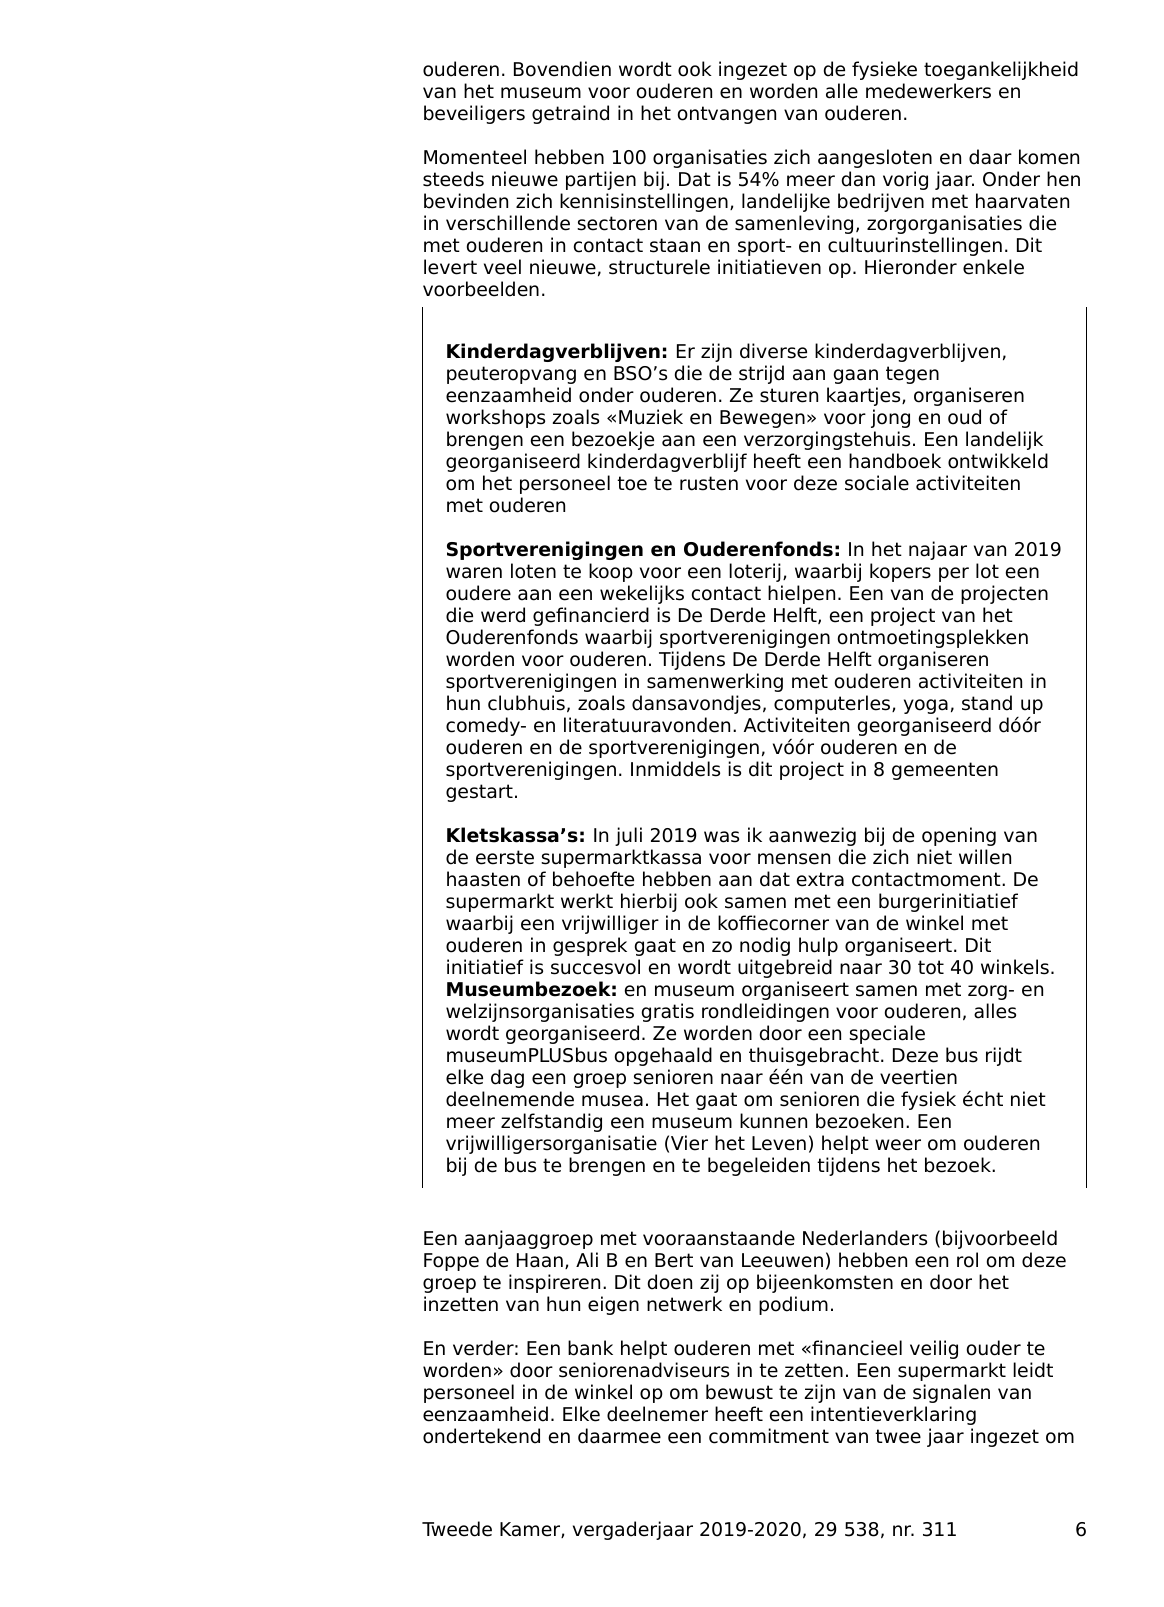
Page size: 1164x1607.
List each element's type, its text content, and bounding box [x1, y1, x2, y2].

text Een aanjaaggroep met vooraanstaande Nederlanders (bijvoorbeeld Foppe de Haan, Ali B en Bert van Leeuwen) hebben een rol om deze groep te inspireren. Dit doen zij op bijeenkomsten en door het inzetten van hun eigen netwerk en podium. [422, 1228, 1087, 1316]
table_header Kinderdagverblijven: Er zijn diverse kinderdagverblijven, peuteropvang en BSO’s die de strijd aan gaan tegen eenzaamheid onder ouderen. Ze sturen kaartjes, organiseren workshops zoals «Muziek en Bewegen» voor jong en oud of brengen een bezoekje aan een verzorgingstehuis. Een landelijk georganiseerd kinderdagverblijf heeft een handboek ontwikkeld om het personeel toe te rusten voor deze sociale activiteiten met ouderen Sportverenigingen en Ouderenfonds: In het najaar van 2019 waren loten te koop voor een loterij, waarbij kopers per lot een oudere aan een wekelijks contact hielpen. Een van de projecten die werd gefinancierd is De Derde Helft, een project van het Ouderenfonds waarbij sportverenigingen ontmoetingsplekken worden voor ouderen. Tijdens De Derde Helft organiseren sportverenigingen in samenwerking met ouderen activiteiten in hun clubhuis, zoals dansavondjes, computerles, yoga, stand up comedy- en literatuuravonden. Activiteiten georganiseerd dóór ouderen en de sportverenigingen, vóór ouderen en de sportverenigingen. Inmiddels is dit project in 8 gemeenten gestart. Kletskassa’s: In juli 2019 was ik aanwezig bij de opening van de eerste supermarktkassa voor mensen die zich niet willen haasten of behoefte hebben aan dat extra contactmoment. De supermarkt werkt hierbij ook samen met een burgerinitiatief waarbij een vrijwilliger in de koffiecorner van de winkel met ouderen in gesprek gaat en zo nodig hulp organiseert. Dit initiatief is succesvol en wordt uitgebreid naar 30 tot 40 winkels. Museumbezoek: en museum organiseert samen met zorg- en welzijnsorganisaties gratis rondleidingen voor ouderen, alles wordt georganiseerd. Ze worden door een speciale museumPLUSbus opgehaald en thuisgebracht. Deze bus rijdt elke dag een groep senioren naar één van de veertien deelnemende musea. Het gaat om senioren die fysiek écht niet meer zelfstandig een museum kunnen bezoeken. Een vrijwilligersorganisatie (Vier het Leven) helpt weer om ouderen bij de bus te brengen en te begeleiden tijdens het bezoek. [423, 307, 1086, 1188]
text Momenteel hebben 100 organisaties zich aangesloten en daar komen steeds nieuwe partijen bij. Dat is 54% meer dan vorig jaar. Onder hen bevinden zich kennisinstellingen, landelijke bedrijven met haarvaten in verschillende sectoren van de samenleving, zorgorganisaties die met ouderen in contact staan en sport- en cultuurinstellingen. Dit levert veel nieuwe, structurele initiatieven op. Hieronder enkele voorbeelden. [422, 147, 1087, 301]
text ouderen. Bovendien wordt ook ingezet op de fysieke toegankelijkheid van het museum voor ouderen en worden alle medewerkers en beveiligers getraind in het ontvangen van ouderen. [422, 59, 1087, 125]
text En verder: Een bank helpt ouderen met «financieel veilig ouder te worden» door seniorenadviseurs in te zetten. Een supermarkt leidt personeel in de winkel op om bewust te zijn van de signalen van eenzaamheid. Elke deelnemer heeft een intentieverklaring ondertekend en daarmee een commitment van twee jaar ingezet om [422, 1338, 1087, 1448]
